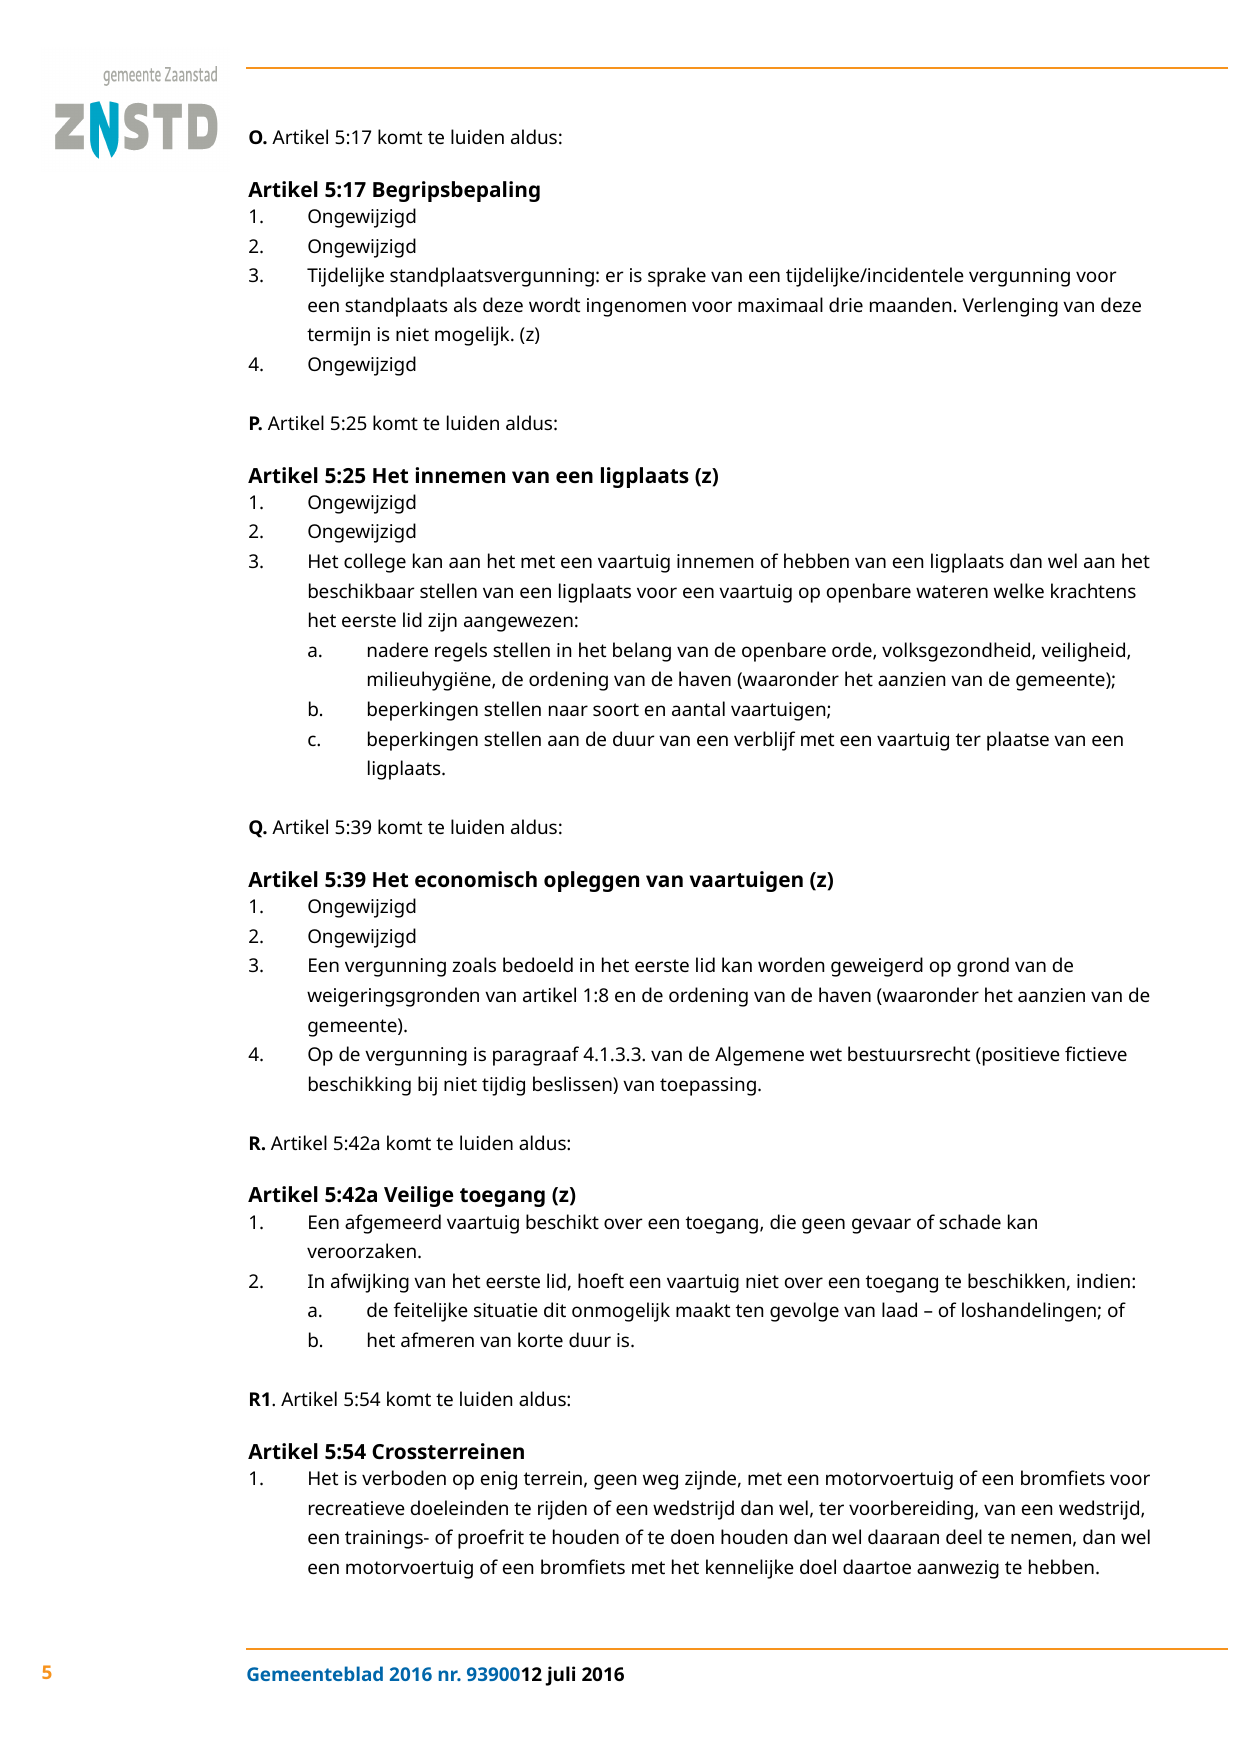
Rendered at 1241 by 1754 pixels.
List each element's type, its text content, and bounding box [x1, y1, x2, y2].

text Artikel 5:42a Veilige toegang (z) [248, 1181, 1152, 1209]
list Ongewijzigd [248, 893, 1152, 919]
list beperkingen stellen naar soort en aantal vaartuigen; [307, 696, 1152, 722]
list Een afgemeerd vaartuig beschikt over een toegang, die geen gevaar of schade kan veroorzaken. [248, 1209, 1152, 1264]
list Ongewijzigd [248, 233, 1152, 258]
list de feitelijke situatie dit onmogelijk maakt ten gevolge van laad – of loshandelingen; of [307, 1298, 1152, 1323]
list beperkingen stellen aan de duur van een verblijf met een vaartuig ter plaatse van een ligplaats. [307, 726, 1152, 781]
list Ongewijzigd [248, 489, 1152, 515]
text Q. Artikel 5:39 komt te luiden aldus: [248, 814, 1152, 840]
text Artikel 5:39 Het economisch opleggen van vaartuigen (z) [248, 865, 1152, 893]
text Artikel 5:17 Begripsbepaling [248, 175, 1152, 203]
picture [41, 47, 231, 172]
list Ongewijzigd [248, 519, 1152, 544]
list Op de vergunning is paragraaf 4.1.3.3. van de Algemene wet bestuursrecht (positieve fictieve beschikking bij niet tijdig beslissen) van toepassing. [248, 1041, 1152, 1097]
list Ongewijzigd [248, 203, 1152, 229]
text Artikel 5:25 Het innemen van een ligplaats (z) [248, 461, 1152, 489]
list Het is verboden op enig terrein, geen weg zijnde, met een motorvoertuig of een bromfiets voor recreatieve doeleinden te rijden of een wedstrijd dan wel, ter voorbereiding, van een wedstrijd, een trainings- of proefrit te houden of te doen houden dan wel daaraan deel te nemen, dan wel een motorvoertuig of een bromfiets met het kennelijke doel daartoe aanwezig te hebben. [248, 1465, 1152, 1580]
list het afmeren van korte duur is. [307, 1327, 1152, 1353]
list Een vergunning zoals bedoeld in het eerste lid kan worden geweigerd op grond van de weigeringsgronden van artikel 1:8 en de ordening van de haven (waaronder het aanzien van de gemeente). [248, 953, 1152, 1037]
text R. Artikel 5:42a komt te luiden aldus: [248, 1130, 1152, 1156]
list Het college kan aan het met een vaartuig innemen of hebben van een ligplaats dan wel aan het beschikbaar stellen van een ligplaats voor een vaartuig op openbare wateren welke krachtens het eerste lid zijn aangewezen: [248, 548, 1152, 633]
list Ongewijzigd [248, 351, 1152, 377]
text P. Artikel 5:25 komt te luiden aldus: [248, 410, 1152, 436]
list nadere regels stellen in het belang van de openbare orde, volksgezondheid, veiligheid, milieuhygiëne, de ordening van de haven (waaronder het aanzien van de gemeente); [307, 637, 1152, 692]
text Artikel 5:54 Crossterreinen [248, 1437, 1152, 1465]
list In afwijking van het eerste lid, hoeft een vaartuig niet over een toegang te beschikken, indien: [248, 1268, 1152, 1294]
text R1. Artikel 5:54 komt te luiden aldus: [248, 1386, 1152, 1412]
list Tijdelijke standplaatsvergunning: er is sprake van een tijdelijke/incidentele vergunning voor een standplaats als deze wordt ingenomen voor maximaal drie maanden. Verlenging van deze termijn is niet mogelijk. (z) [248, 262, 1152, 347]
text O. Artikel 5:17 komt te luiden aldus: [248, 124, 1152, 150]
list Ongewijzigd [248, 923, 1152, 949]
